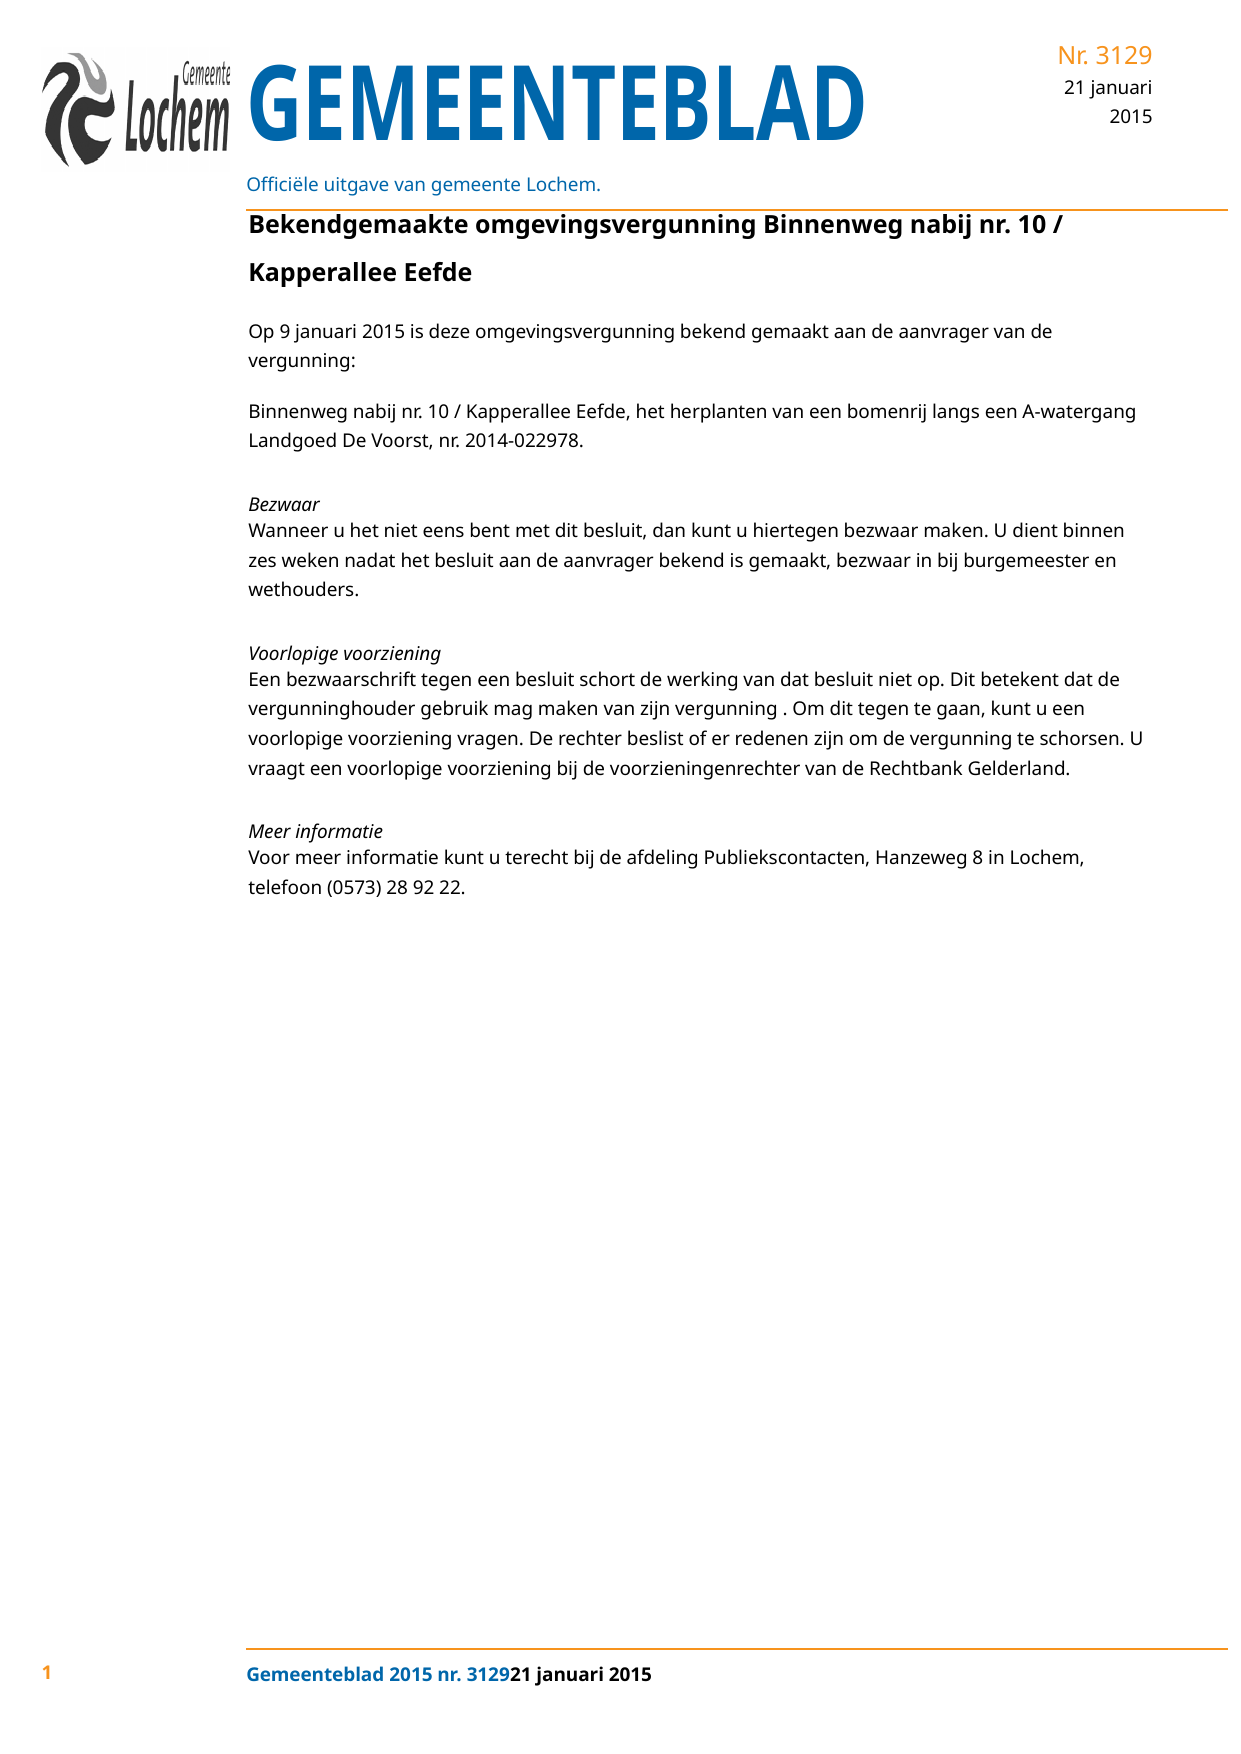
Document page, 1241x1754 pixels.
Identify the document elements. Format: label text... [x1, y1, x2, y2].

text Wanneer u het niet eens bent met dit besluit, dan kunt u hiertegen bezwaar maken. U dient binnen zes weken nadat het besluit aan de aanvrager bekend is gemaakt, bezwaar in bij burgemeester en wethouders. [248, 517, 1152, 602]
text Meer informatie [248, 819, 1152, 844]
text Op 9 januari 2015 is deze omgevingsvergunning bekend gemaakt aan de aanvrager van de vergunning: [248, 318, 1152, 373]
text Bezwaar [248, 491, 1152, 517]
text Bekendgemaakte omgevingsvergunning Binnenweg nabij nr. 10 / Kapperallee Eefde [248, 211, 1152, 288]
text Voor meer informatie kunt u terecht bij de afdeling Publiekscontacten, Hanzeweg 8 in Lochem, telefoon (0573) 28 92 22. [248, 844, 1152, 900]
text Binnenweg nabij nr. 10 / Kapperallee Eefde, het herplanten van een bomenrij langs een A-watergang Landgoed De Voorst, nr. 2014-022978. [248, 398, 1152, 453]
text Een bezwaarschrift tegen een besluit schort de werking van dat besluit niet op. Dit betekent dat de vergunninghouder gebruik mag maken van zijn vergunning . Om dit tegen te gaan, kunt u een voorlopige voorziening vragen. De rechter beslist of er redenen zijn om de vergunning te schorsen. U vraagt een voorlopige voorziening bij de voorzieningenrechter van de Rechtbank Gelderland. [248, 666, 1152, 781]
picture [41, 47, 231, 172]
text Voorlopige voorziening [248, 640, 1152, 666]
